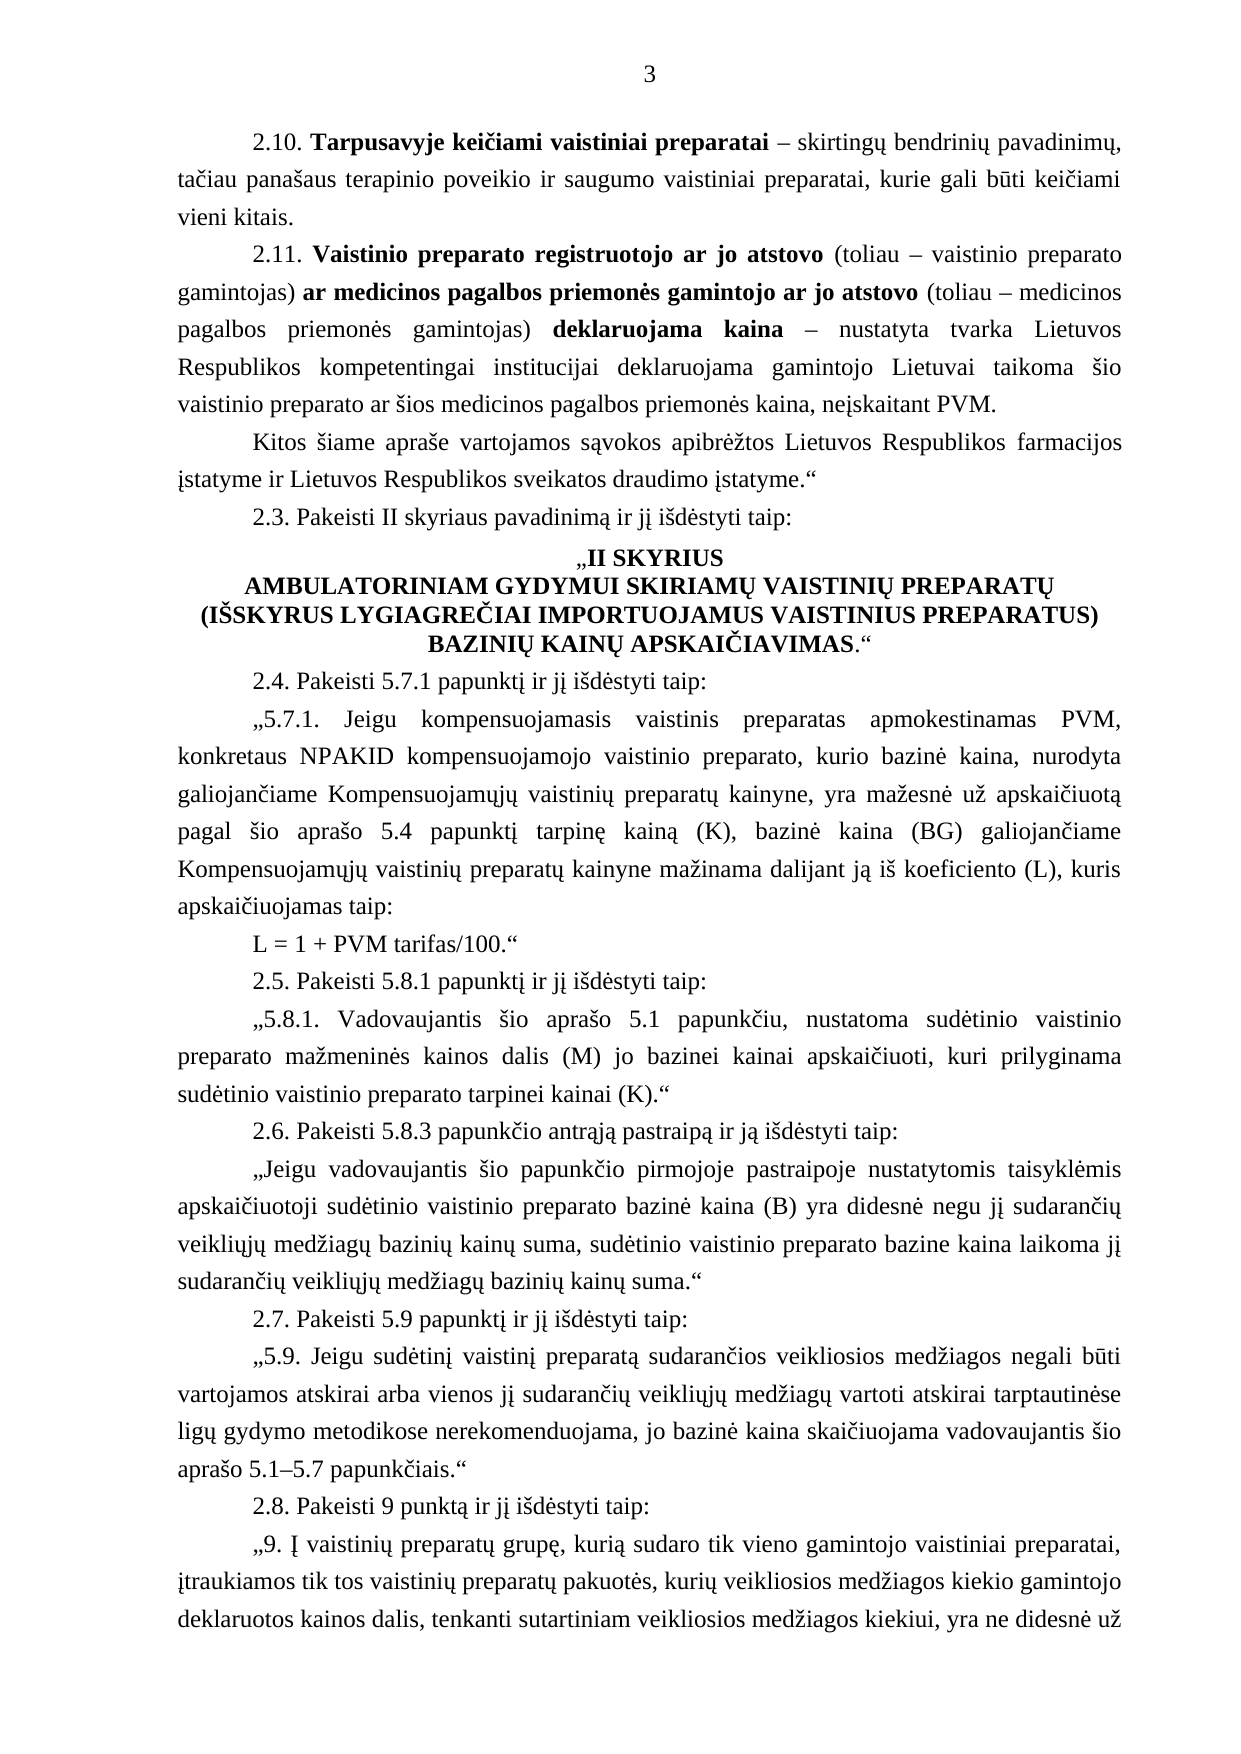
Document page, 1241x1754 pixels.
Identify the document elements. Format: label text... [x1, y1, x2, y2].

text 2.5. Pakeisti 5.8.1 papunktį ir jį išdėstyti taip: [177, 958, 1122, 995]
text 2.8. Pakeisti 9 punktą ir jį išdėstyti taip: [177, 1483, 1122, 1520]
text „Jeigu vadovaujantis šio papunkčio pirmojoje pastraipoje nustatytomis taisyklėmis apskaičiuotoji sudėtinio vaistinio preparato bazinė kaina (B) yra didesnė negu jį sudarančių veikliųjų medžiagų bazinių kainų suma, sudėtinio vaistinio preparato bazine kaina laikoma jį sudarančių veikliųjų medžiagų bazinių kainų suma.“ [177, 1145, 1122, 1295]
text „5.9. Jeigu sudėtinį vaistinį preparatą sudarančios veikliosios medžiagos negali būti vartojamos atskirai arba vienos jį sudarančių veikliųjų medžiagų vartoti atskirai tarptautinėse ligų gydymo metodikose nerekomenduojama, jo bazinė kaina skaičiuojama vadovaujantis šio aprašo 5.1–5.7 papunkčiais.“ [177, 1333, 1122, 1483]
text „9. Į vaistinių preparatų grupę, kurią sudaro tik vieno gamintojo vaistiniai preparatai, įtraukiamos tik tos vaistinių preparatų pakuotės, kurių veikliosios medžiagos kiekio gamintojo deklaruotos kainos dalis, tenkanti sutartiniam veikliosios medžiagos kiekiui, yra ne didesnė už [177, 1520, 1122, 1633]
text 2.3. Pakeisti II skyriaus pavadinimą ir jį išdėstyti taip: [177, 493, 1122, 531]
text „5.7.1. Jeigu kompensuojamasis vaistinis preparatas apmokestinamas PVM, konkretaus NPAKID kompensuojamojo vaistinio preparato, kurio bazinė kaina, nurodyta galiojančiame Kompensuojamųjų vaistinių preparatų kainyne, yra mažesnė už apskaičiuotą pagal šio aprašo 5.4 papunktį tarpinę kainą (K), bazinė kaina (BG) galiojančiame Kompensuojamųjų vaistinių preparatų kainyne mažinama dalijant ją iš koeficiento (L), kuris apskaičiuojamas taip: [177, 695, 1122, 920]
text „II SKYRIUS [177, 543, 1122, 571]
text 2.11. Vaistinio preparato registruotojo ar jo atstovo (toliau – vaistinio preparato gamintojas) ar medicinos pagalbos priemonės gamintojo ar jo atstovo (toliau – medicinos pagalbos priemonės gamintojas) deklaruojama kaina – nustatyta tvarka Lietuvos Respublikos kompetentingai institucijai deklaruojama gamintojo Lietuvai taikoma šio vaistinio preparato ar šios medicinos pagalbos priemonės kaina, neįskaitant PVM. [177, 231, 1122, 418]
text „5.8.1. Vadovaujantis šio aprašo 5.1 papunkčiu, nustatoma sudėtinio vaistinio preparato mažmeninės kainos dalis (M) jo bazinei kainai apskaičiuoti, kuri prilyginama sudėtinio vaistinio preparato tarpinei kainai (K).“ [177, 995, 1122, 1108]
text L = 1 + PVM tarifas/100.“ [177, 920, 1122, 958]
text Kitos šiame apraše vartojamos sąvokos apibrėžtos Lietuvos Respublikos farmacijos įstatyme ir Lietuvos Respublikos sveikatos draudimo įstatyme.“ [177, 418, 1122, 493]
text 2.7. Pakeisti 5.9 papunktį ir jį išdėstyti taip: [177, 1295, 1122, 1333]
text 2.4. Pakeisti 5.7.1 papunktį ir jį išdėstyti taip: [177, 658, 1122, 695]
text AMBULATORINIAM GYDYMUI SKIRIAMŲ VAISTINIŲ PREPARATŲ (IŠSKYRUS LYGIAGREČIAI IMPORTUOJAMUS VAISTINIUS PREPARATUS) BAZINIŲ KAINŲ APSKAIČIAVIMAS.“ [177, 571, 1122, 658]
text 2.10. Tarpusavyje keičiami vaistiniai preparatai – skirtingų bendrinių pavadinimų, tačiau panašaus terapinio poveikio ir saugumo vaistiniai preparatai, kurie gali būti keičiami vieni kitais. [177, 118, 1122, 231]
text 2.6. Pakeisti 5.8.3 papunkčio antrąją pastraipą ir ją išdėstyti taip: [177, 1108, 1122, 1145]
